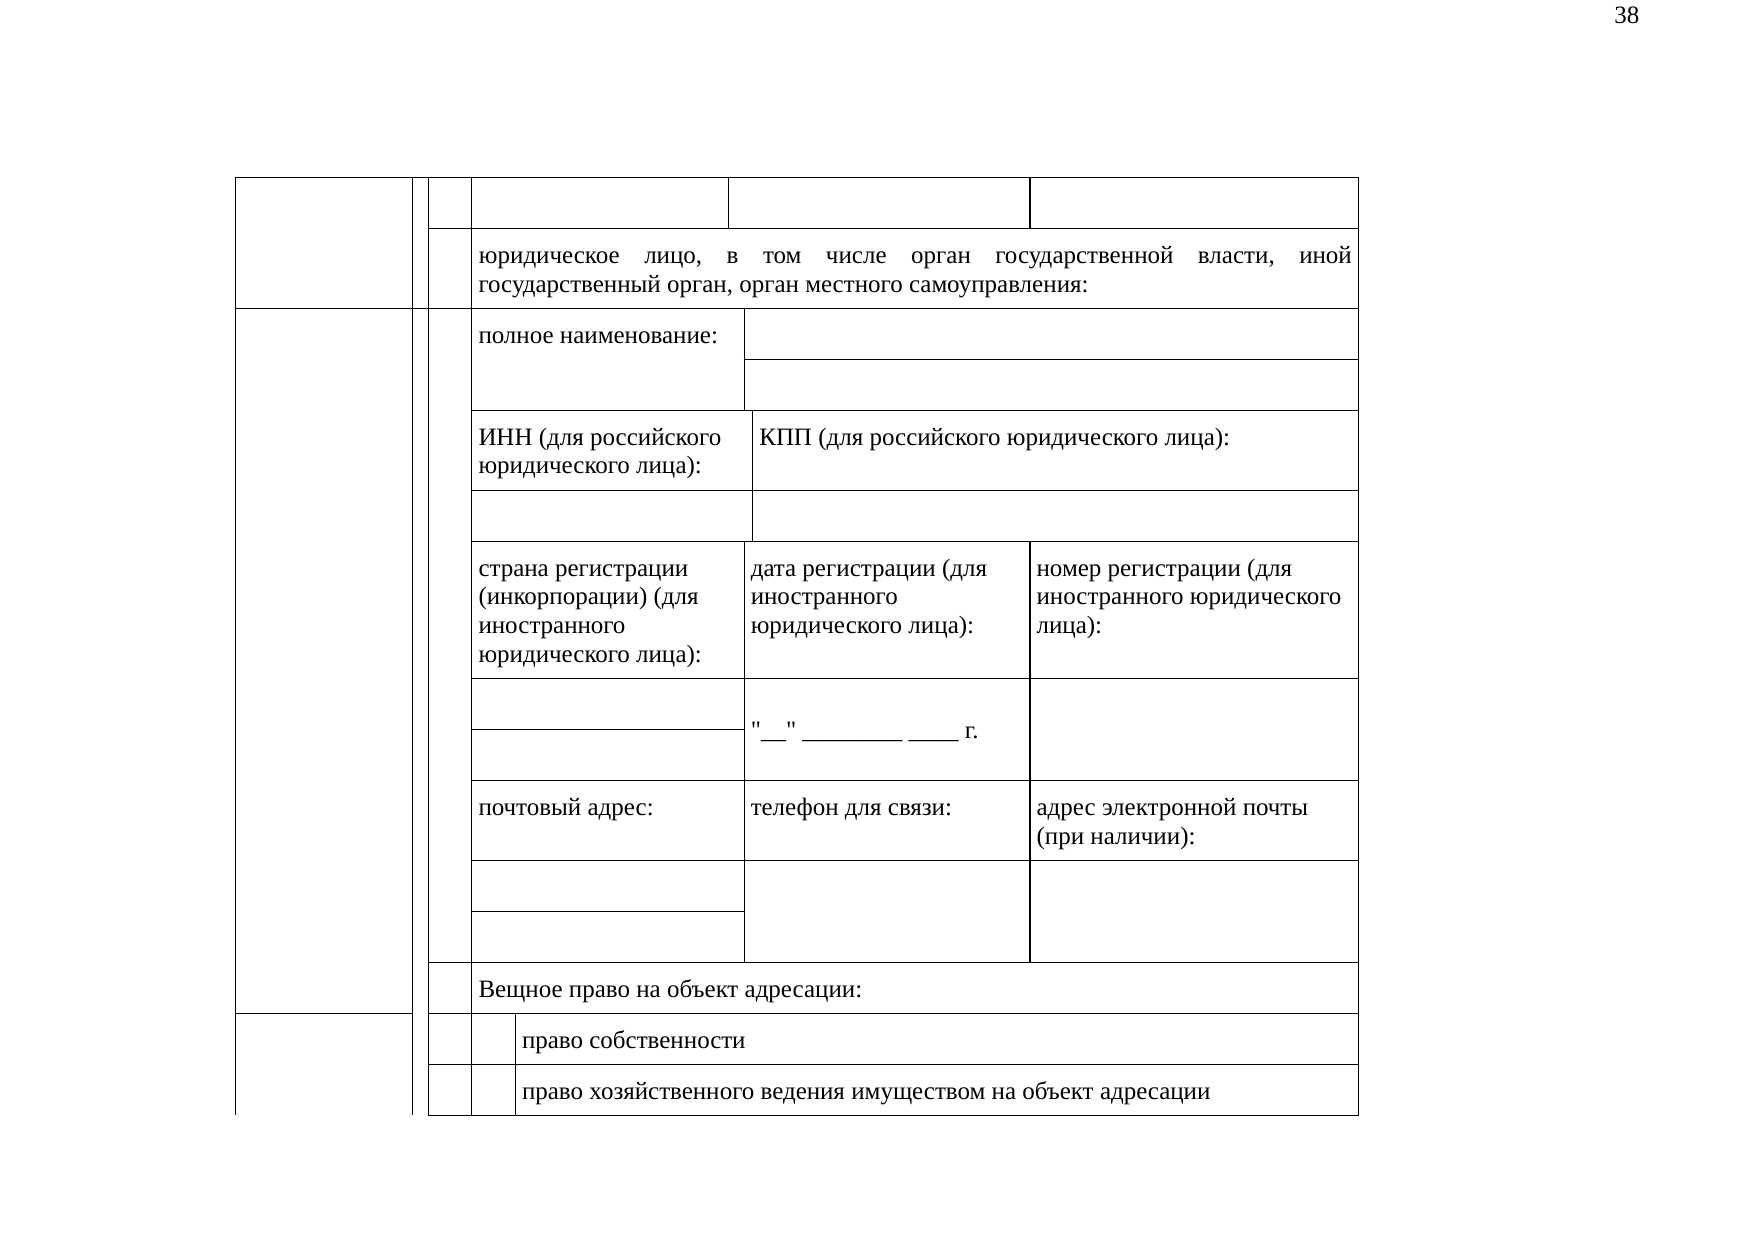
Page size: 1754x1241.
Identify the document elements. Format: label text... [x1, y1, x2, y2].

table_cell [429, 309, 471, 962]
table_cell [1031, 178, 1358, 228]
table_cell [429, 1014, 471, 1064]
table_cell право хозяйственного ведения имуществом на объект адресации [516, 1065, 1358, 1115]
table_cell [413, 1064, 428, 1115]
table_cell [729, 178, 1029, 228]
table_cell [413, 178, 428, 308]
table_cell [472, 861, 744, 911]
table_cell [429, 178, 471, 228]
table_cell [745, 360, 1358, 410]
table_cell полное наименование: [472, 309, 744, 410]
table_cell [236, 178, 412, 308]
table_cell адрес электронной почты (при наличии): [1031, 781, 1358, 860]
table_cell право собственности [516, 1014, 1358, 1064]
table_cell номер регистрации (для иностранного юридического лица): [1031, 542, 1358, 678]
table_cell [472, 178, 728, 228]
table_cell [429, 229, 471, 308]
table_cell [745, 861, 1029, 962]
table_cell дата регистрации (для иностранного юридического лица): [745, 542, 1029, 678]
table_cell [236, 1064, 412, 1115]
table_cell Вещное право на объект адресации: [472, 963, 1358, 1013]
table_cell [472, 491, 752, 541]
table_cell [413, 309, 428, 1013]
table_cell [745, 309, 1358, 359]
table_cell [472, 1014, 515, 1064]
table_cell ИНН (для российского юридического лица): [472, 411, 752, 490]
table_cell [429, 963, 471, 1013]
table_cell [472, 1065, 515, 1115]
table_cell юридическое лицо, в том числе орган государственной власти, иной государственный орган, орган местного самоуправления: [472, 229, 1358, 308]
table_cell [753, 491, 1358, 541]
table_cell [1031, 861, 1358, 962]
table_cell [236, 309, 412, 1013]
table_cell "__" ________ ____ г. [745, 679, 1029, 780]
table_cell [429, 1065, 471, 1115]
table_cell [236, 1014, 412, 1064]
table_cell [1031, 679, 1358, 780]
table_cell почтовый адрес: [472, 781, 744, 860]
table_cell КПП (для российского юридического лица): [753, 411, 1358, 490]
table_cell [472, 730, 744, 780]
table_cell [413, 1013, 428, 1064]
table_cell [472, 679, 744, 729]
table_cell [472, 912, 744, 962]
table_cell страна регистрации (инкорпорации) (для иностранного юридического лица): [472, 542, 744, 678]
table_cell телефон для связи: [745, 781, 1029, 860]
